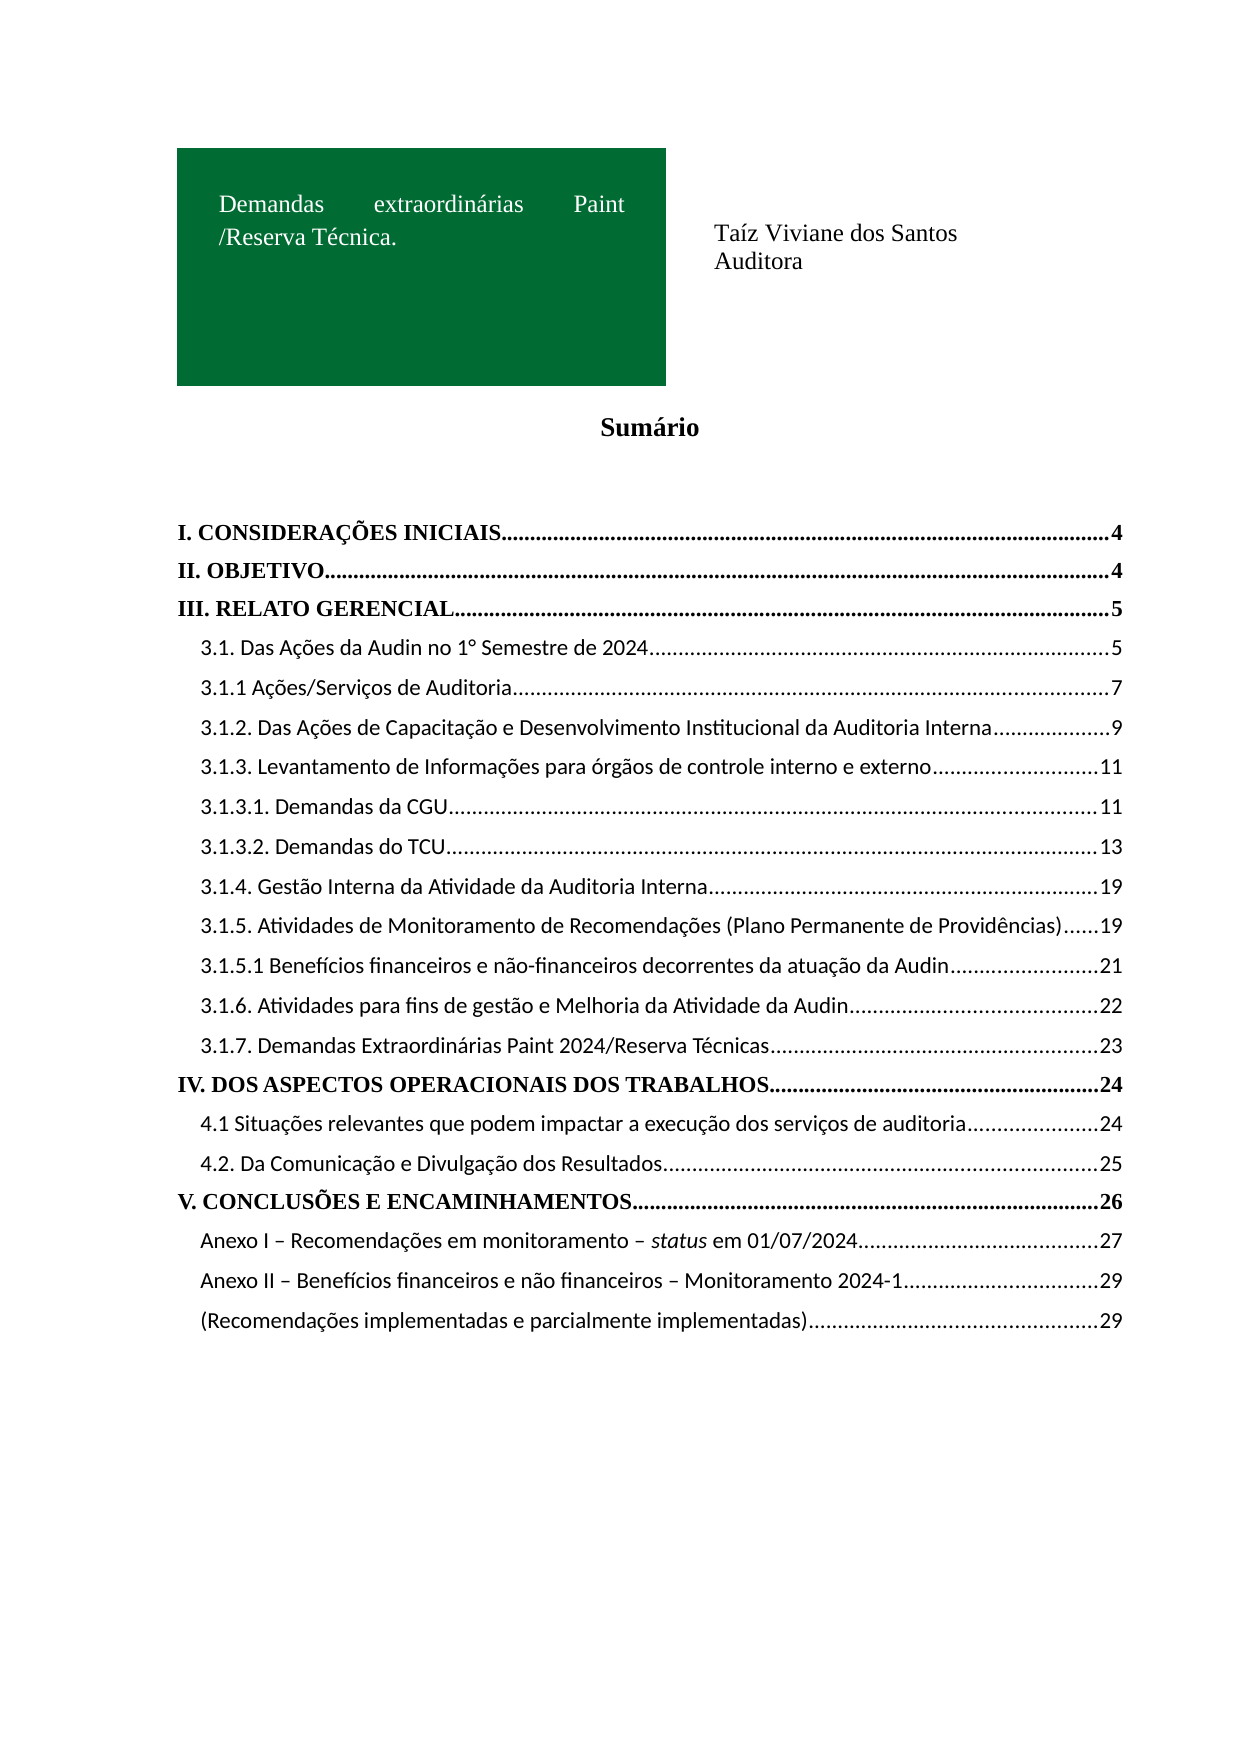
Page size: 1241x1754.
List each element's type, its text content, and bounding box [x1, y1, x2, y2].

text 3.1.7. Demandas Extraordinárias Paint 2024/Reserva Técnicas 23 [200, 1031, 1122, 1059]
text Anexo I – Recomendações em monitoramento – status em 01/07/2024 27 [200, 1226, 1122, 1254]
text 4.2. Da Comunicação e Divulgação dos Resultados 25 [200, 1149, 1122, 1177]
text V. CONCLUSÕES E ENCAMINHAMENTOS 26 [177, 1188, 1122, 1215]
text 3.1.6. Atividades para fins de gestão e Melhoria da Atividade da Audin 22 [200, 991, 1122, 1019]
text 3.1.5. Atividades de Monitoramento de Recomendações (Plano Permanente de Providências) 19 [200, 912, 1122, 940]
table_header Taíz Viviane dos Santos Auditora [666, 148, 1152, 386]
text Sumário [177, 411, 1122, 442]
text 3.1.5.1 Benefícios financeiros e não-financeiros decorrentes da atuação da Audin 21 [200, 951, 1122, 979]
text IV. DOS ASPECTOS OPERACIONAIS DOS TRABALHOS 24 [177, 1071, 1122, 1097]
text 3.1.4. Gestão Interna da Atividade da Auditoria Interna 19 [200, 872, 1122, 900]
text Anexo II – Benefícios financeiros e não financeiros – Monitoramento 2024-1 29 [200, 1266, 1122, 1294]
text (Recomendações implementadas e parcialmente implementadas) 29 [200, 1306, 1122, 1334]
text 3.1.3.1. Demandas da CGU 11 [200, 792, 1122, 820]
text II. OBJETIVO 4 [177, 557, 1122, 583]
text III. RELATO GERENCIAL 5 [177, 595, 1122, 621]
table_header Demandas extraordinárias Paint /Reserva Técnica. [177, 148, 666, 386]
text I. CONSIDERAÇÕES INICIAIS 4 [177, 519, 1122, 545]
text 4.1 Situações relevantes que podem impactar a execução dos serviços de auditoria 24 [200, 1109, 1122, 1137]
text 3.1. Das Ações da Audin no 1° Semestre de 2024 5 [200, 633, 1122, 661]
text 3.1.3.2. Demandas do TCU 13 [200, 832, 1122, 860]
text 3.1.3. Levantamento de Informações para órgãos de controle interno e externo 11 [200, 752, 1122, 781]
text 3.1.2. Das Ações de Capacitação e Desenvolvimento Institucional da Auditoria Interna 9 [200, 713, 1122, 741]
text 3.1.1 Ações/Serviços de Auditoria 7 [200, 673, 1122, 701]
